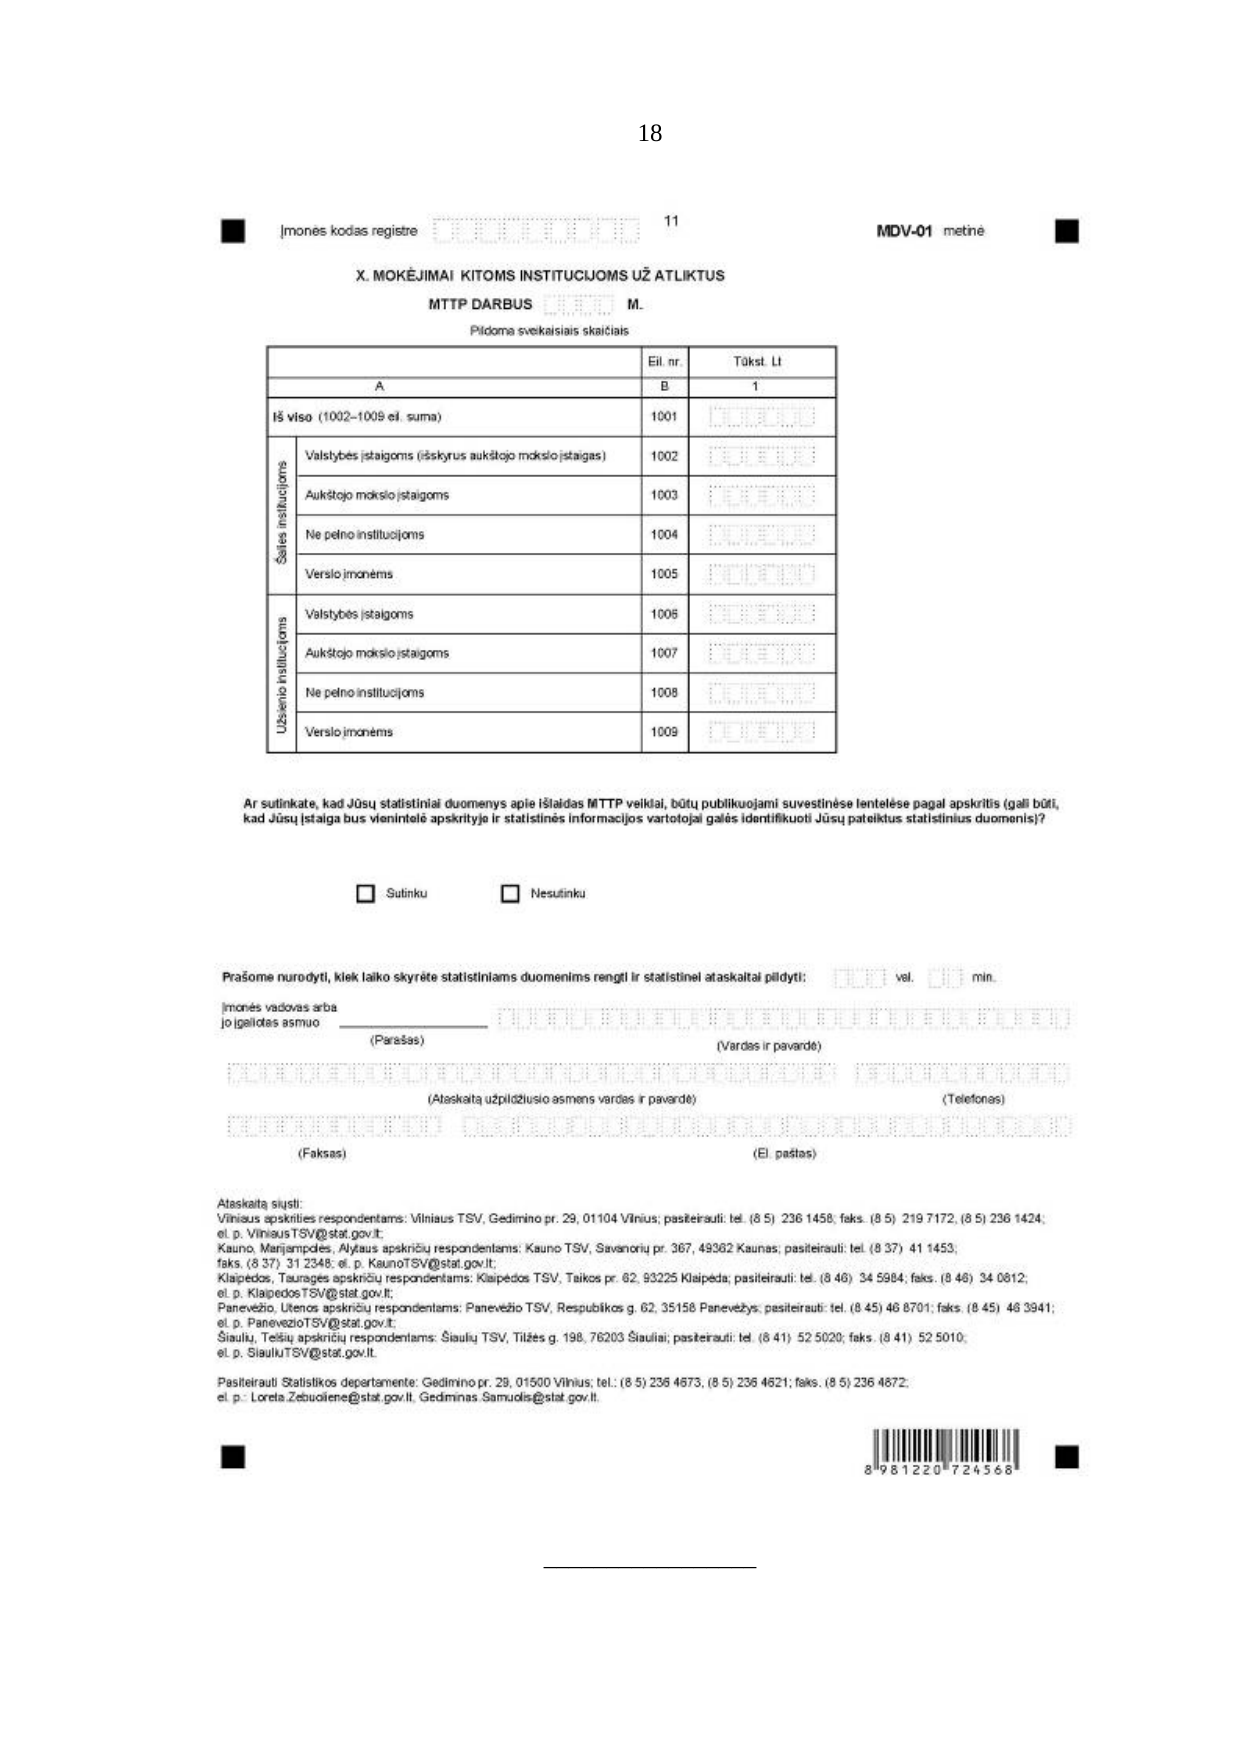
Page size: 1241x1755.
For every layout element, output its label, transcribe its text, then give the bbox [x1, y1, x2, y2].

text _________________ [177, 1542, 1122, 1571]
